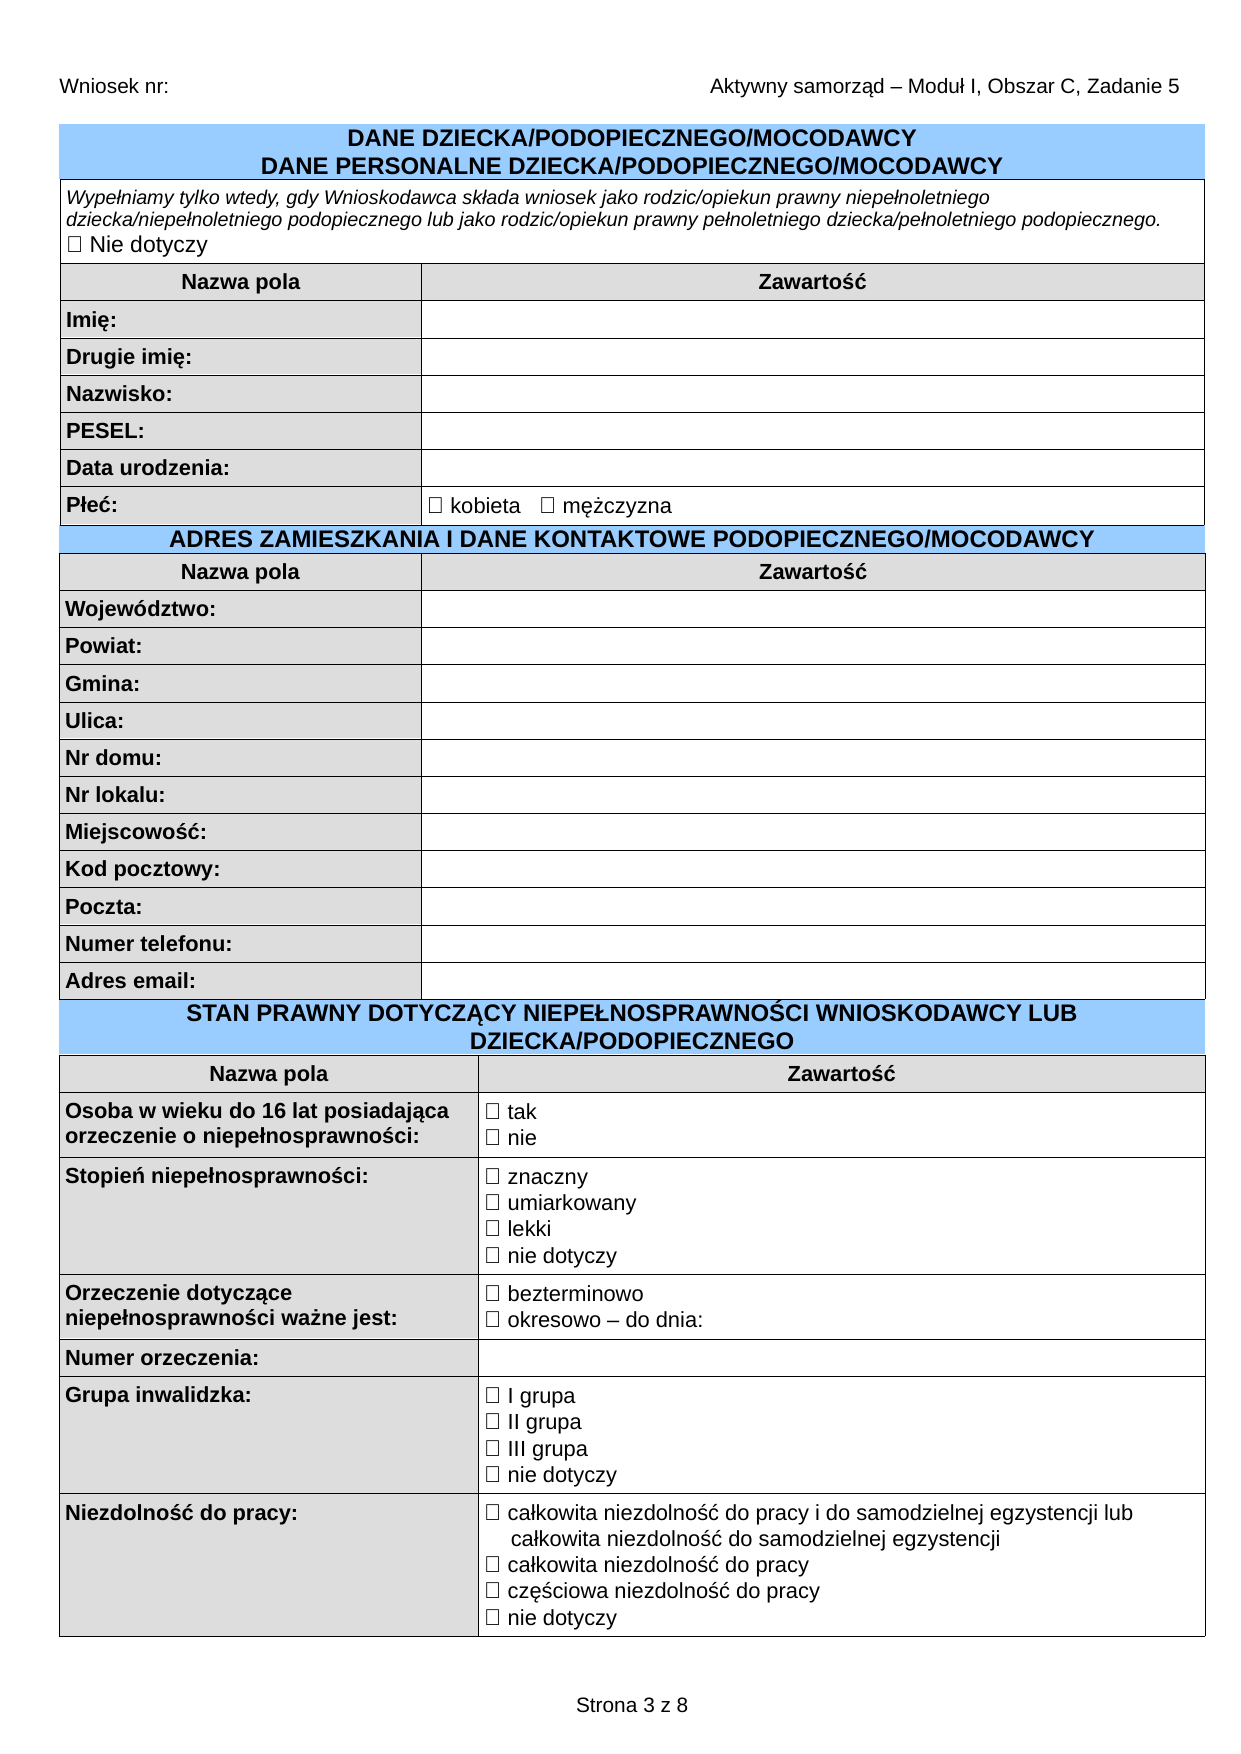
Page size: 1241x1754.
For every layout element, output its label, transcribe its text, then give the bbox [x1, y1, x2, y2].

table_cell [422, 591, 1205, 627]
table_cell  tak  nie [479, 1093, 1205, 1156]
table_cell Poczta: [60, 888, 421, 924]
table_cell Powiat: [60, 628, 421, 664]
table_cell Nr domu: [60, 740, 421, 776]
table_cell Adres email: [60, 963, 421, 999]
table_cell [422, 963, 1205, 999]
table_cell [422, 740, 1205, 776]
subtitle DANE DZIECKA/PODOPIECZNEGO/MOCODAWCY DANE PERSONALNE DZIECKA/PODOPIECZNEGO/MOCODAWCY [59, 124, 1205, 179]
table_cell [422, 628, 1205, 664]
table_cell Płeć: [61, 487, 421, 524]
table_cell [422, 703, 1205, 738]
subtitle ADRES ZAMIESZKANIA I DANE KONTAKTOWE PODOPIECZNEGO/MOCODAWCY [59, 525, 1205, 553]
table_cell [479, 1340, 1205, 1376]
table_cell [422, 301, 1204, 337]
table_cell Zawartość [422, 264, 1204, 300]
table_cell [422, 450, 1204, 486]
table_cell [422, 777, 1205, 813]
table_cell Niezdolność do pracy: [60, 1494, 478, 1636]
table_cell PESEL: [61, 413, 421, 449]
table_cell Nazwa pola [61, 264, 421, 300]
table_cell Ulica: [60, 703, 421, 738]
table_cell [422, 413, 1204, 449]
table_header Nazwa pola [60, 554, 421, 590]
table_header Zawartość [422, 554, 1205, 590]
table_cell  I grupa  II grupa  III grupa  nie dotyczy [479, 1377, 1205, 1493]
table_cell [422, 376, 1204, 412]
table_cell Numer orzeczenia: [60, 1340, 478, 1376]
table_cell Nazwisko: [61, 376, 421, 412]
table_header Zawartość [479, 1056, 1205, 1092]
table_cell  bezterminowo  okresowo – do dnia: [479, 1275, 1205, 1338]
subtitle STAN PRAWNY DOTYCZĄCY NIEPEŁNOSPRAWNOŚCI WNIOSKODAWCY LUB DZIECKA/PODOPIECZNEGO [59, 1000, 1205, 1054]
table_cell Grupa inwalidzka: [60, 1377, 478, 1493]
table_cell [422, 851, 1205, 887]
table_cell Nr lokalu: [60, 777, 421, 813]
table_cell Stopień niepełnosprawności: [60, 1158, 478, 1274]
table_cell Imię: [61, 301, 421, 337]
table_cell Osoba w wieku do 16 lat posiadająca orzeczenie o niepełnosprawności: [60, 1093, 478, 1156]
table_cell  całkowita niezdolność do pracy i do samodzielnej egzystencji lub całkowita niezdolność do samodzielnej egzystencji  całkowita niezdolność do pracy  częściowa niezdolność do pracy  nie dotyczy [479, 1494, 1205, 1636]
table_cell [422, 665, 1205, 701]
table_cell  znaczny  umiarkowany  lekki  nie dotyczy [479, 1158, 1205, 1274]
table_cell Kod pocztowy: [60, 851, 421, 887]
table_cell [422, 814, 1205, 850]
table_cell [422, 339, 1204, 374]
table_header Wypełniamy tylko wtedy, gdy Wnioskodawca składa wniosek jako rodzic/opiekun prawny niepełnoletniego dziecka/niepełnoletniego podopiecznego lub jako rodzic/opiekun prawny pełnoletniego dziecka/pełnoletniego podopiecznego.  Nie dotyczy [61, 180, 1204, 263]
table_cell Województwo: [60, 591, 421, 627]
table_header Nazwa pola [60, 1056, 478, 1092]
table_cell [422, 888, 1205, 924]
table_cell  kobieta  mężczyzna [422, 487, 1204, 524]
table_cell [422, 926, 1205, 962]
table_cell Data urodzenia: [61, 450, 421, 486]
table_cell Gmina: [60, 665, 421, 701]
table_cell Drugie imię: [61, 339, 421, 374]
table_cell Numer telefonu: [60, 926, 421, 962]
table_cell Orzeczenie dotyczące niepełnosprawności ważne jest: [60, 1275, 478, 1338]
table_cell Miejscowość: [60, 814, 421, 850]
